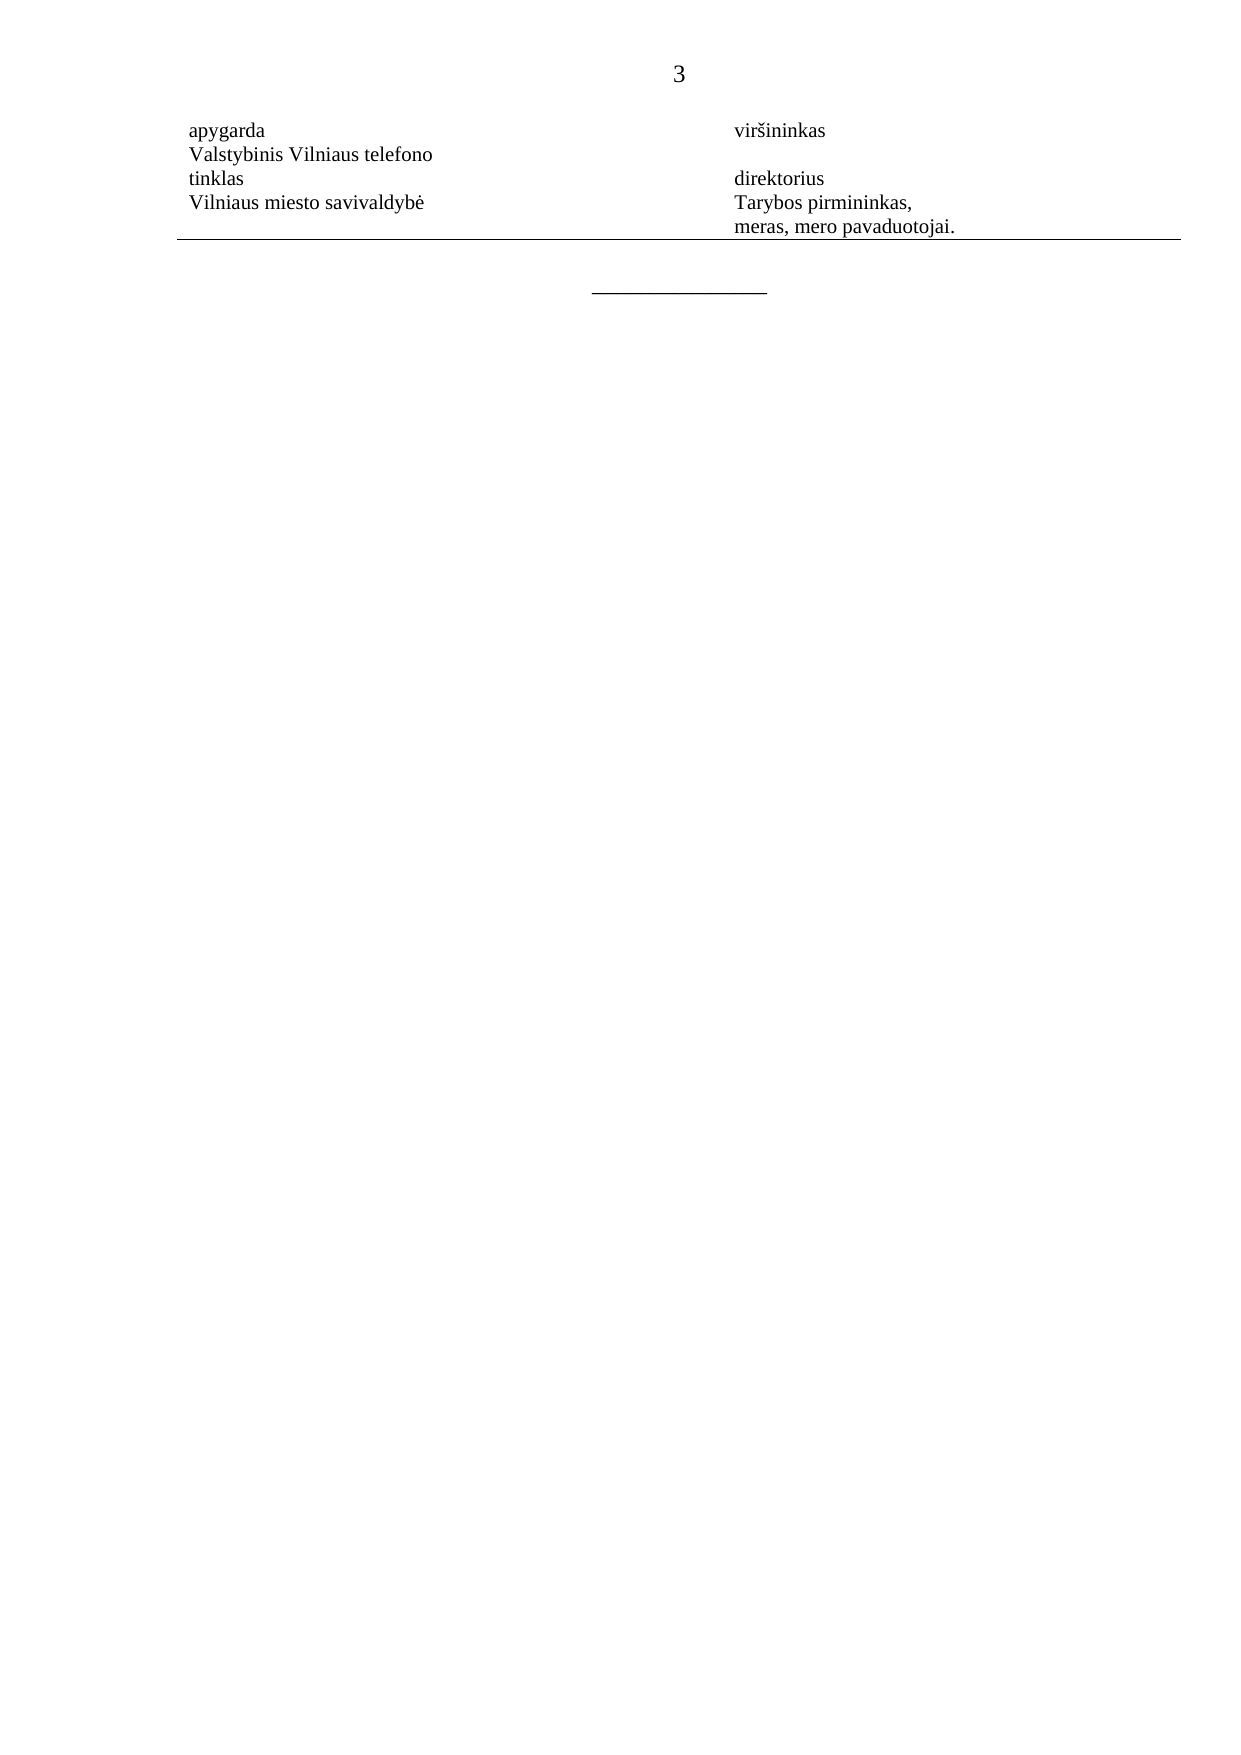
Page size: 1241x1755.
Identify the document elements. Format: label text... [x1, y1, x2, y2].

table_cell Tarybos pirmininkas, [723, 190, 1181, 214]
table_cell meras, mero pavaduotojai. [723, 214, 1181, 238]
table_cell Vilniaus miesto savivaldybė [177, 190, 723, 214]
table_cell Valstybinis Vilniaus telefono [177, 142, 723, 166]
table_cell [177, 214, 723, 238]
table_cell [723, 142, 1181, 166]
table_cell apygarda [177, 118, 723, 142]
table_cell direktorius [723, 166, 1181, 190]
table_cell tinklas [177, 166, 723, 190]
text ______________ [177, 268, 1181, 297]
table_cell viršininkas [723, 118, 1181, 142]
